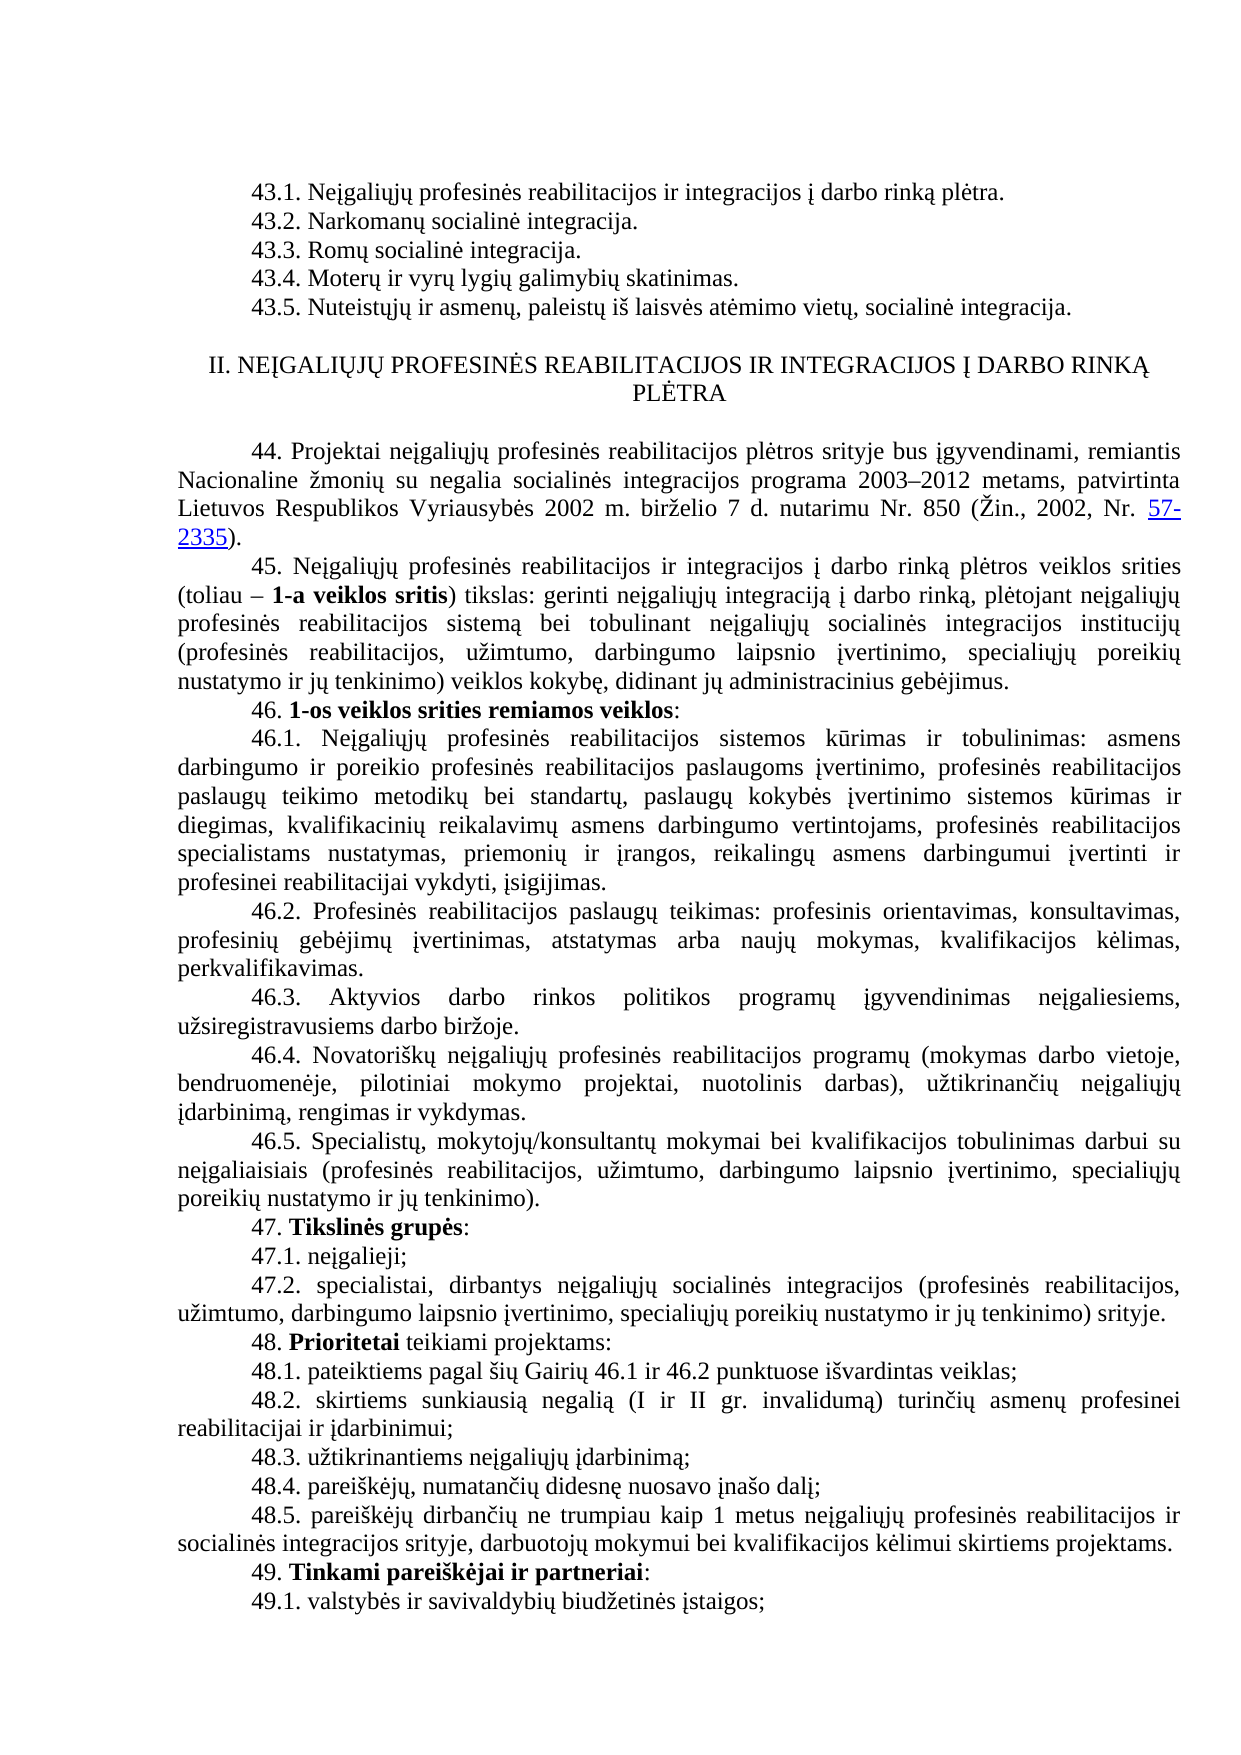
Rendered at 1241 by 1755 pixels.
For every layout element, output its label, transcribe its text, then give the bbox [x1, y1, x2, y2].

text 46.5. Specialistų, mokytojų/konsultantų mokymai bei kvalifikacijos tobulinimas darbui su neįgaliaisiais (profesinės reabilitacijos, užimtumo, darbingumo laipsnio įvertinimo, specialiųjų poreikių nustatymo ir jų tenkinimo). [177, 1126, 1181, 1212]
text 44. Projektai neįgaliųjų profesinės reabilitacijos plėtros srityje bus įgyvendinami, remiantis Nacionaline žmonių su negalia socialinės integracijos programa 2003–2012 metams, patvirtinta Lietuvos Respublikos Vyriausybės 2002 m. birželio 7 d. nutarimu Nr. 850 (Žin., 2002, Nr. 57-2335). [177, 436, 1181, 551]
text 46.1. Neįgaliųjų profesinės reabilitacijos sistemos kūrimas ir tobulinimas: asmens darbingumo ir poreikio profesinės reabilitacijos paslaugoms įvertinimo, profesinės reabilitacijos paslaugų teikimo metodikų bei standartų, paslaugų kokybės įvertinimo sistemos kūrimas ir diegimas, kvalifikacinių reikalavimų asmens darbingumo vertintojams, profesinės reabilitacijos specialistams nustatymas, priemonių ir įrangos, reikalingų asmens darbingumui įvertinti ir profesinei reabilitacijai vykdyti, įsigijimas. [177, 723, 1181, 896]
text 46. 1-os veiklos srities remiamos veiklos: [177, 695, 1181, 723]
text 48.4. pareiškėjų, numatančių didesnę nuosavo įnašo dalį; [177, 1471, 1181, 1500]
text II. NEĮGALIŲJŲ PROFESINĖS REABILITACIJOS IR INTEGRACIJOS Į DARBO RINKĄ PLĖTRA [177, 350, 1181, 407]
text 49. Tinkami pareiškėjai ir partneriai: [177, 1557, 1181, 1586]
text 46.2. Profesinės reabilitacijos paslaugų teikimas: profesinis orientavimas, konsultavimas, profesinių gebėjimų įvertinimas, atstatymas arba naujų mokymas, kvalifikacijos kėlimas, perkvalifikavimas. [177, 896, 1181, 982]
text 46.4. Novatoriškų neįgaliųjų profesinės reabilitacijos programų (mokymas darbo vietoje, bendruomenėje, pilotiniai mokymo projektai, nuotolinis darbas), užtikrinančių neįgaliųjų įdarbinimą, rengimas ir vykdymas. [177, 1040, 1181, 1126]
text 45. Neįgaliųjų profesinės reabilitacijos ir integracijos į darbo rinką plėtros veiklos srities (toliau – 1-a veiklos sritis) tikslas: gerinti neįgaliųjų integraciją į darbo rinką, plėtojant neįgaliųjų profesinės reabilitacijos sistemą bei tobulinant neįgaliųjų socialinės integracijos institucijų (profesinės reabilitacijos, užimtumo, darbingumo laipsnio įvertinimo, specialiųjų poreikių nustatymo ir jų tenkinimo) veiklos kokybę, didinant jų administracinius gebėjimus. [177, 551, 1181, 695]
text 43.3. Romų socialinė integracija. [177, 235, 1181, 263]
text 47.2. specialistai, dirbantys neįgaliųjų socialinės integracijos (profesinės reabilitacijos, užimtumo, darbingumo laipsnio įvertinimo, specialiųjų poreikių nustatymo ir jų tenkinimo) srityje. [177, 1270, 1181, 1327]
text 48.1. pateiktiems pagal šių Gairių 46.1 ir 46.2 punktuose išvardintas veiklas; [177, 1356, 1181, 1385]
text 47.1. neįgalieji; [177, 1241, 1181, 1270]
text 48.5. pareiškėjų dirbančių ne trumpiau kaip 1 metus neįgaliųjų profesinės reabilitacijos ir socialinės integracijos srityje, darbuotojų mokymui bei kvalifikacijos kėlimui skirtiems projektams. [177, 1500, 1181, 1557]
text 43.4. Moterų ir vyrų lygių galimybių skatinimas. [177, 263, 1181, 292]
text 46.3. Aktyvios darbo rinkos politikos programų įgyvendinimas neįgaliesiems, užsiregistravusiems darbo biržoje. [177, 982, 1181, 1040]
text 43.2. Narkomanų socialinė integracija. [177, 206, 1181, 235]
text 43.5. Nuteistųjų ir asmenų, paleistų iš laisvės atėmimo vietų, socialinė integracija. [177, 292, 1181, 321]
text 43.1. Neįgaliųjų profesinės reabilitacijos ir integracijos į darbo rinką plėtra. [177, 177, 1181, 206]
text 48.2. skirtiems sunkiausią negalią (I ir II gr. invalidumą) turinčių asmenų profesinei reabilitacijai ir įdarbinimui; [177, 1385, 1181, 1442]
text 49.1. valstybės ir savivaldybių biudžetinės įstaigos; [177, 1586, 1181, 1615]
text 47. Tikslinės grupės: [177, 1212, 1181, 1241]
text 48.3. užtikrinantiems neįgaliųjų įdarbinimą; [177, 1442, 1181, 1471]
text 48. Prioritetai teikiami projektams: [177, 1327, 1181, 1356]
